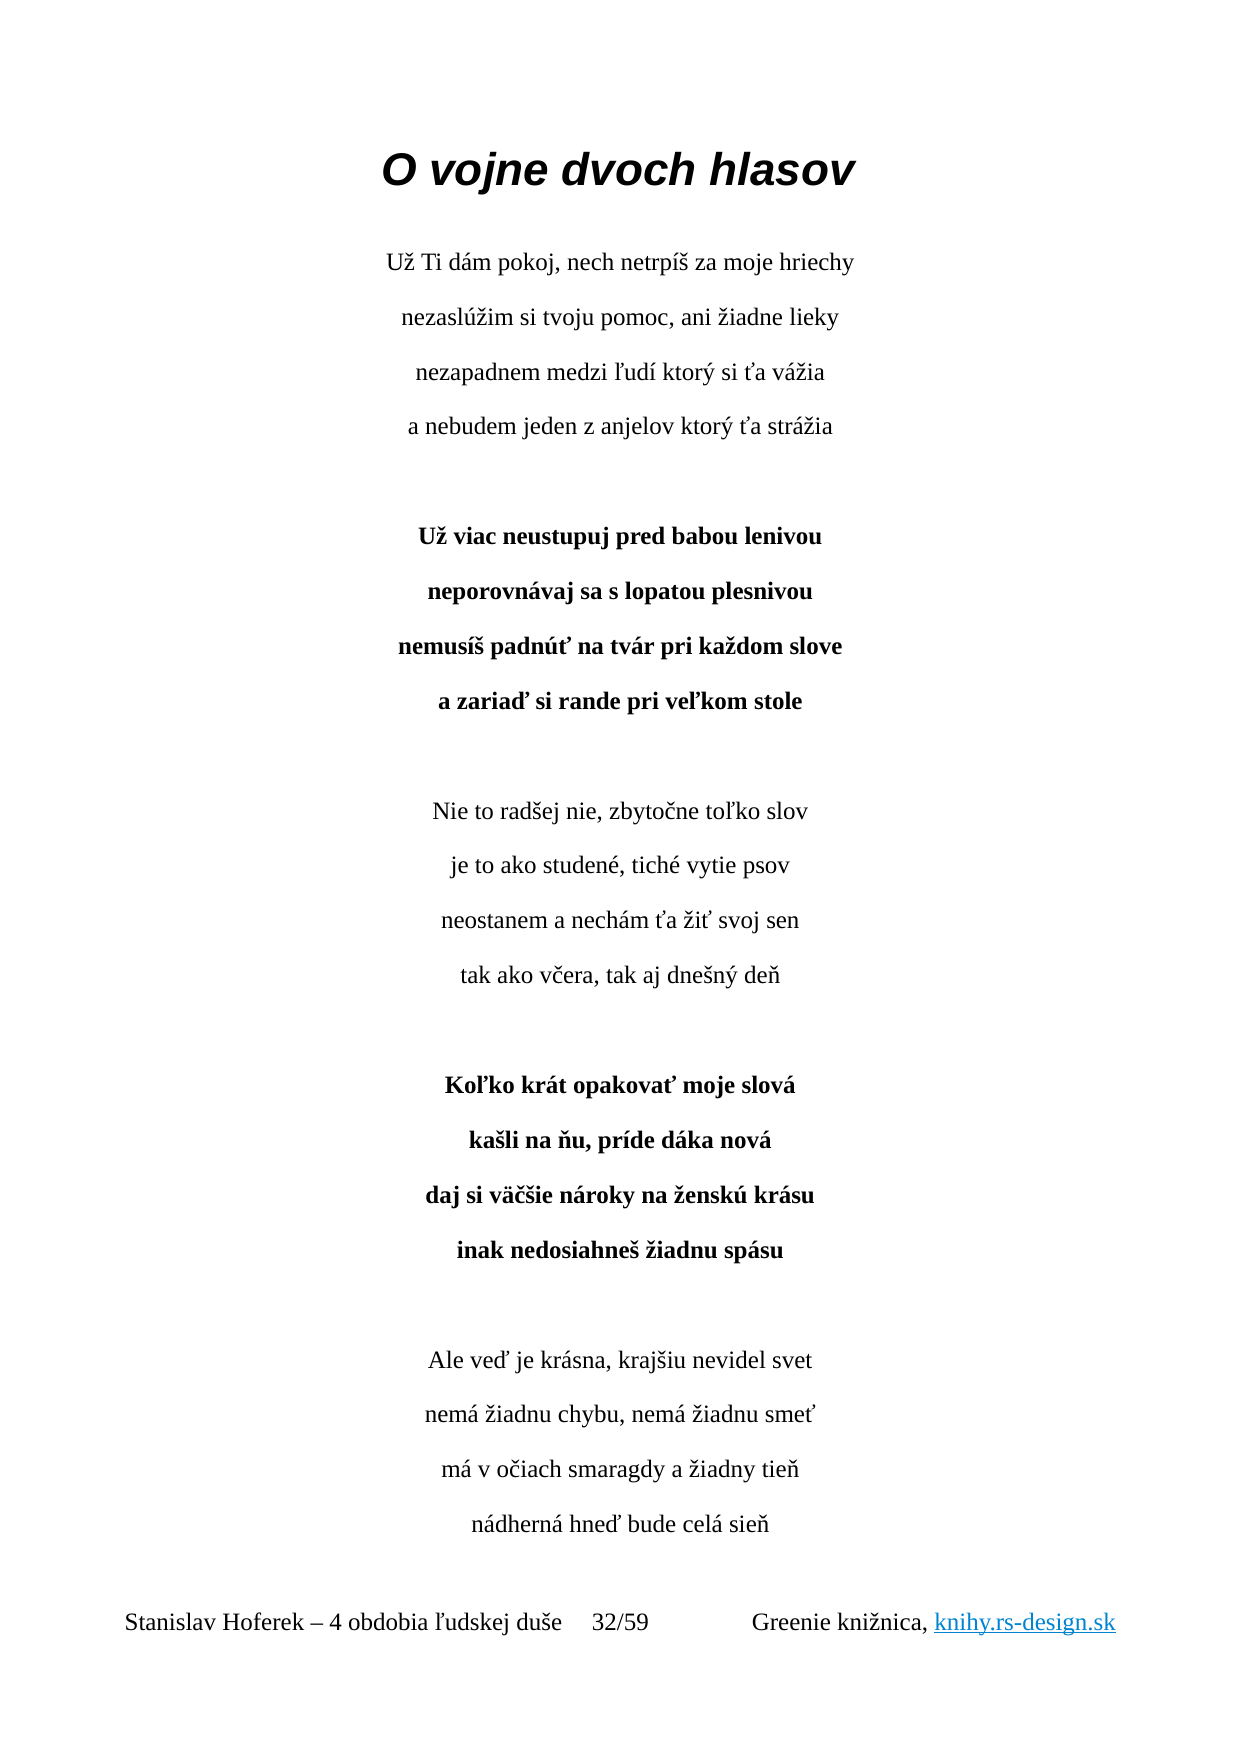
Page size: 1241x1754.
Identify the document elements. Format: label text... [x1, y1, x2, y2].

subtitle O vojne dvoch hlasov [118, 143, 1122, 196]
text nezapadnem medzi ľudí ktorý si ťa vážia [118, 357, 1122, 385]
text je to ako studené, tiché vytie psov [118, 851, 1122, 879]
text inak nedosiahneš žiadnu spásu [118, 1235, 1122, 1264]
text Koľko krát opakovať moje slová [118, 1070, 1122, 1099]
text neostanem a nechám ťa žiť svoj sen [118, 906, 1122, 934]
text nezaslúžim si tvoju pomoc, ani žiadne lieky [118, 302, 1122, 330]
text nemá žiadnu chybu, nemá žiadnu smeť [118, 1399, 1122, 1428]
text Už viac neustupuj pred babou lenivou [118, 521, 1122, 550]
text neporovnávaj sa s lopatou plesnivou [118, 576, 1122, 605]
text má v očiach smaragdy a žiadny tieň [118, 1454, 1122, 1483]
text nemusíš padnúť na tvár pri každom slove [118, 631, 1122, 660]
text nádherná hneď bude celá sieň [118, 1509, 1122, 1538]
text tak ako včera, tak aj dnešný deň [118, 960, 1122, 989]
text a zariaď si rande pri veľkom stole [118, 686, 1122, 715]
text daj si väčšie nároky na ženskú krásu [118, 1180, 1122, 1209]
text Ale veď je krásna, krajšiu nevidel svet [118, 1345, 1122, 1373]
text a nebudem jeden z anjelov ktorý ťa strážia [118, 411, 1122, 440]
text kašli na ňu, príde dáka nová [118, 1125, 1122, 1154]
text Už Ti dám pokoj, nech netrpíš za moje hriechy [118, 247, 1122, 276]
text Nie to radšej nie, zbytočne toľko slov [118, 796, 1122, 824]
